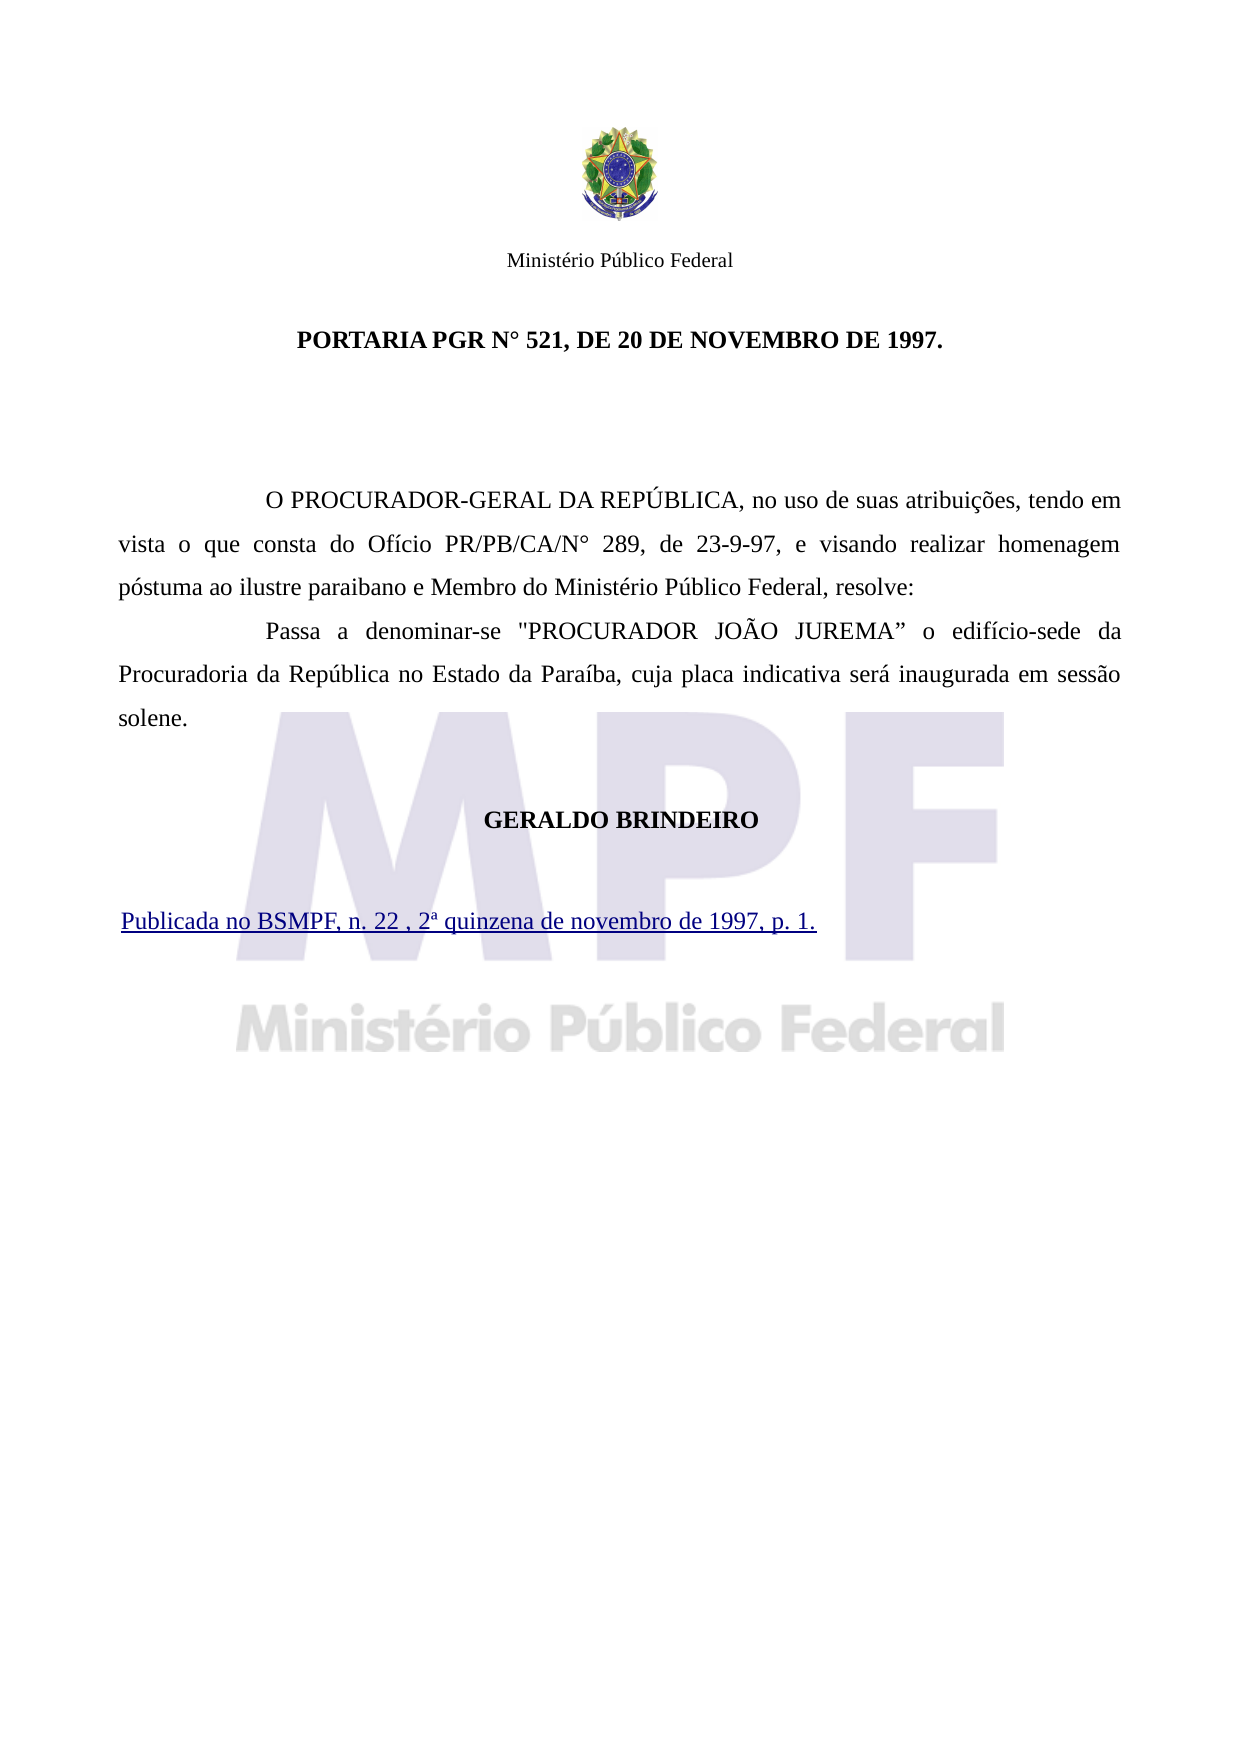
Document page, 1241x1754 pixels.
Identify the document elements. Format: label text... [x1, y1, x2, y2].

picture [236, 935, 1004, 1052]
text Passa a denominar-se "PROCURADOR JOÃO JUREMA” o edifício-sede da Procuradoria da República no Estado da Paraíba, cuja placa indicativa será inaugurada em sessão solene. [118, 616, 1122, 732]
text GERALDO BRINDEIRO [121, 804, 1122, 833]
text PORTARIA PGR N° 521, DE 20 DE NOVEMBRO DE 1997. [118, 325, 1122, 354]
text O PROCURADOR-GERAL DA REPÚBLICA, no uso de suas atribuições, tendo em vista o que consta do Ofício PR/PB/CA/N° 289, de 23-9-97, e visando realizar homenagem póstuma ao ilustre paraibano e Membro do Ministério Público Federal, resolve: [118, 485, 1122, 601]
picture [236, 833, 1004, 906]
text Publicada no BSMPF, n. 22 , 2ª quinzena de novembro de 1997, p. 1. [121, 906, 1122, 935]
picture [236, 732, 1004, 804]
